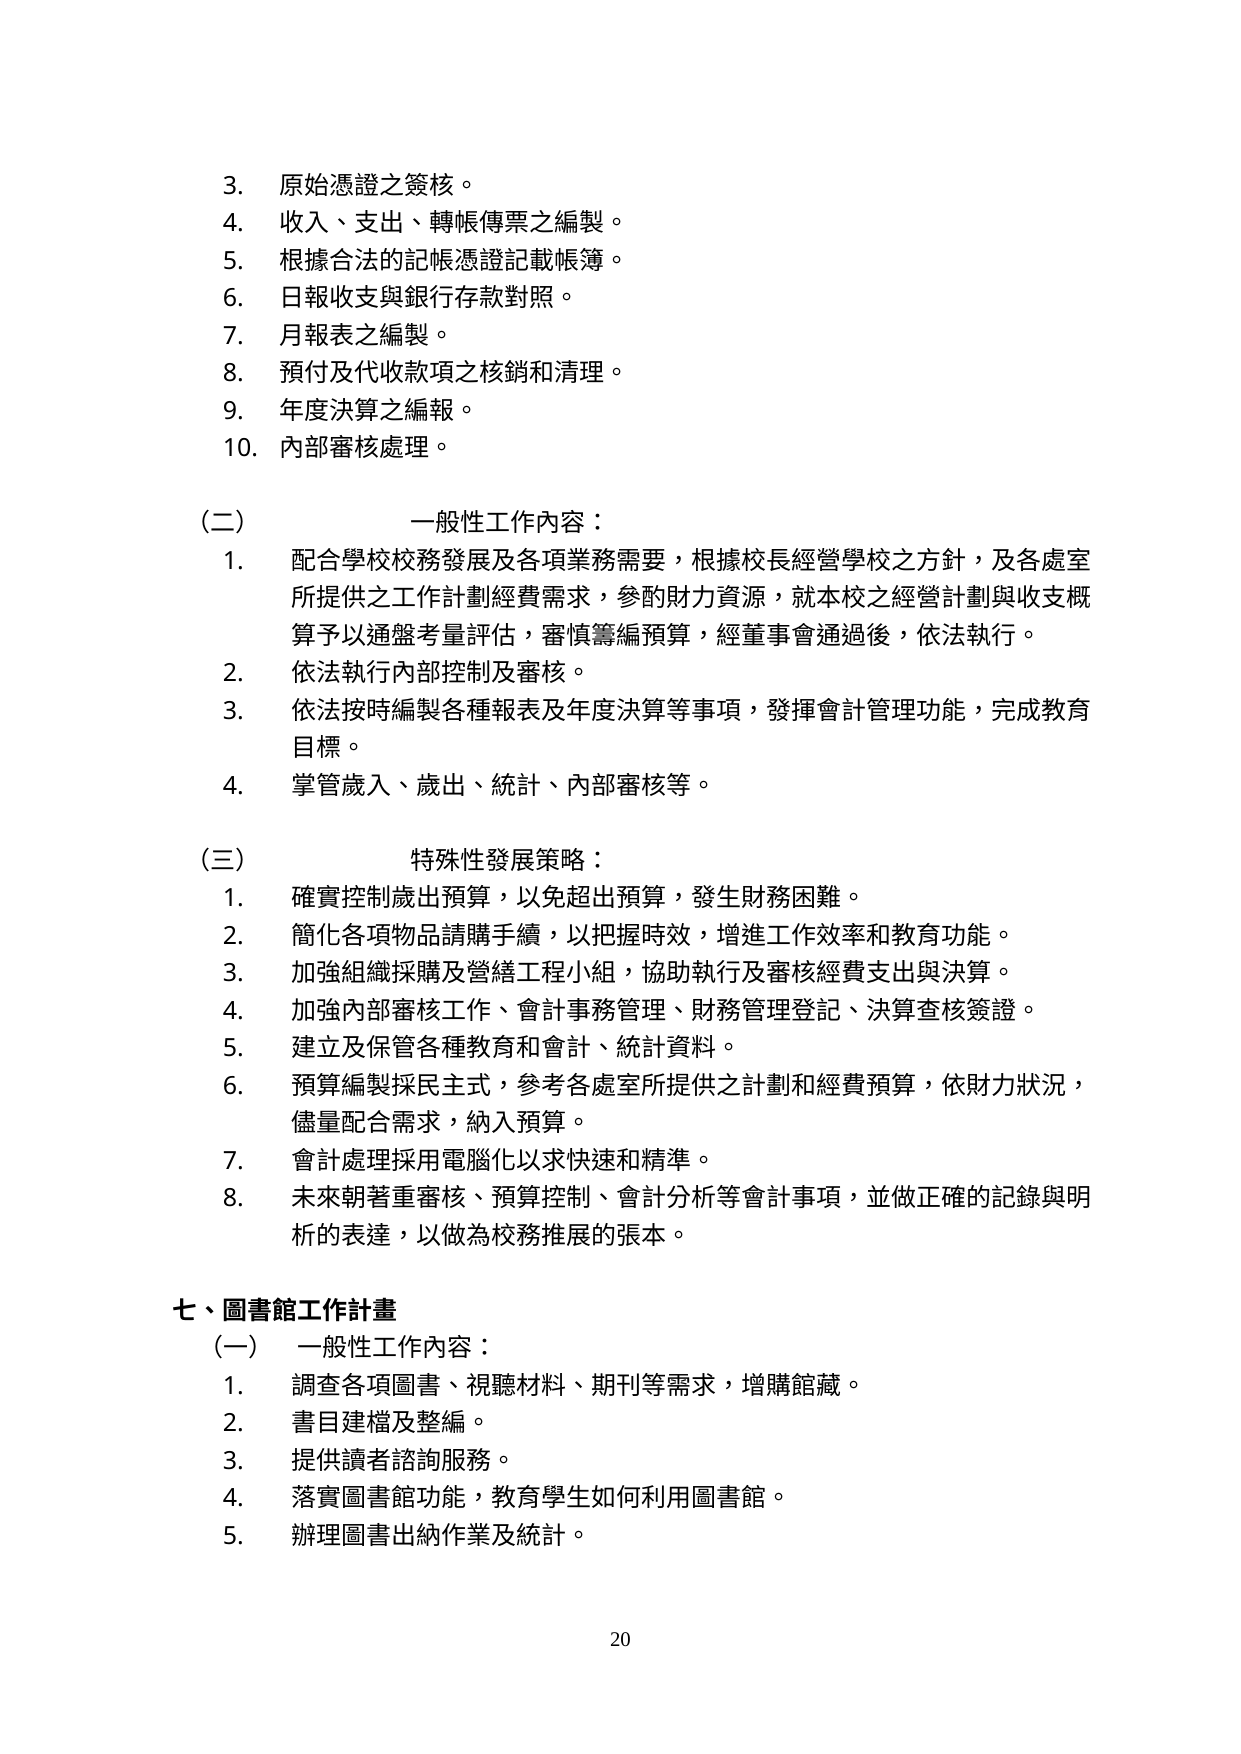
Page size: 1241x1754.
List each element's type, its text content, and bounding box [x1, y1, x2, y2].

list 根據合法的記帳憑證記載帳簿。 [223, 239, 1092, 277]
list 未來朝著重審核、預算控制、會計分析等會計事項，並做正確的記錄與明析的表達，以做為校務推展的張本。 [223, 1177, 1092, 1252]
list 調查各項圖書、視聽材料、期刊等需求，增購館藏。 [223, 1364, 1092, 1402]
list 特殊性發展策略： [185, 839, 1092, 877]
list 月報表之編製。 [223, 314, 1092, 352]
list 掌管歲入、歲出、統計、內部審核等。 [223, 764, 1092, 802]
list 書目建檔及整編。 [223, 1402, 1092, 1439]
list 建立及保管各種教育和會計、統計資料。 [223, 1027, 1092, 1064]
list 內部審核處理。 [223, 427, 1092, 464]
list 收入、支出、轉帳傳票之編製。 [223, 202, 1092, 239]
list 一般性工作內容： [198, 1327, 1092, 1364]
list 預付及代收款項之核銷和清理。 [223, 352, 1092, 389]
list 日報收支與銀行存款對照。 [223, 277, 1092, 314]
list 一般性工作內容： [185, 502, 1092, 539]
list 依法按時編製各種報表及年度決算等事項，發揮會計管理功能，完成教育目標。 [223, 689, 1092, 764]
list 原始憑證之簽核。 [223, 164, 1092, 202]
list 提供讀者諮詢服務。 [223, 1439, 1092, 1477]
list 確實控制歲出預算，以免超出預算，發生財務困難。 [223, 877, 1092, 914]
list 落實圖書館功能，教育學生如何利用圖書館。 [223, 1477, 1092, 1514]
list 加強內部審核工作、會計事務管理、財務管理登記、決算查核簽證。 [223, 989, 1092, 1027]
list 簡化各項物品請購手續，以把握時效，增進工作效率和教育功能。 [223, 914, 1092, 952]
list 辦理圖書出納作業及統計。 [223, 1514, 1092, 1552]
text 七、圖書館工作計畫 [173, 1289, 1092, 1327]
list 配合學校校務發展及各項業務需要，根據校長經營學校之方針，及各處室所提供之工作計劃經費需求，參酌財力資源，就本校之經營計劃與收支概算予以通盤考量評估，審慎籌編預算，經董事會通過後，依法執行。 [223, 539, 1092, 652]
list 依法執行內部控制及審核。 [223, 652, 1092, 689]
list 會計處理採用電腦化以求快速和精準。 [223, 1139, 1092, 1177]
list 預算編製採民主式，參考各處室所提供之計劃和經費預算，依財力狀況，儘量配合需求，納入預算。 [223, 1064, 1092, 1139]
list 加強組織採購及營繕工程小組，協助執行及審核經費支出與決算。 [223, 952, 1092, 989]
list 年度決算之編報。 [223, 389, 1092, 427]
